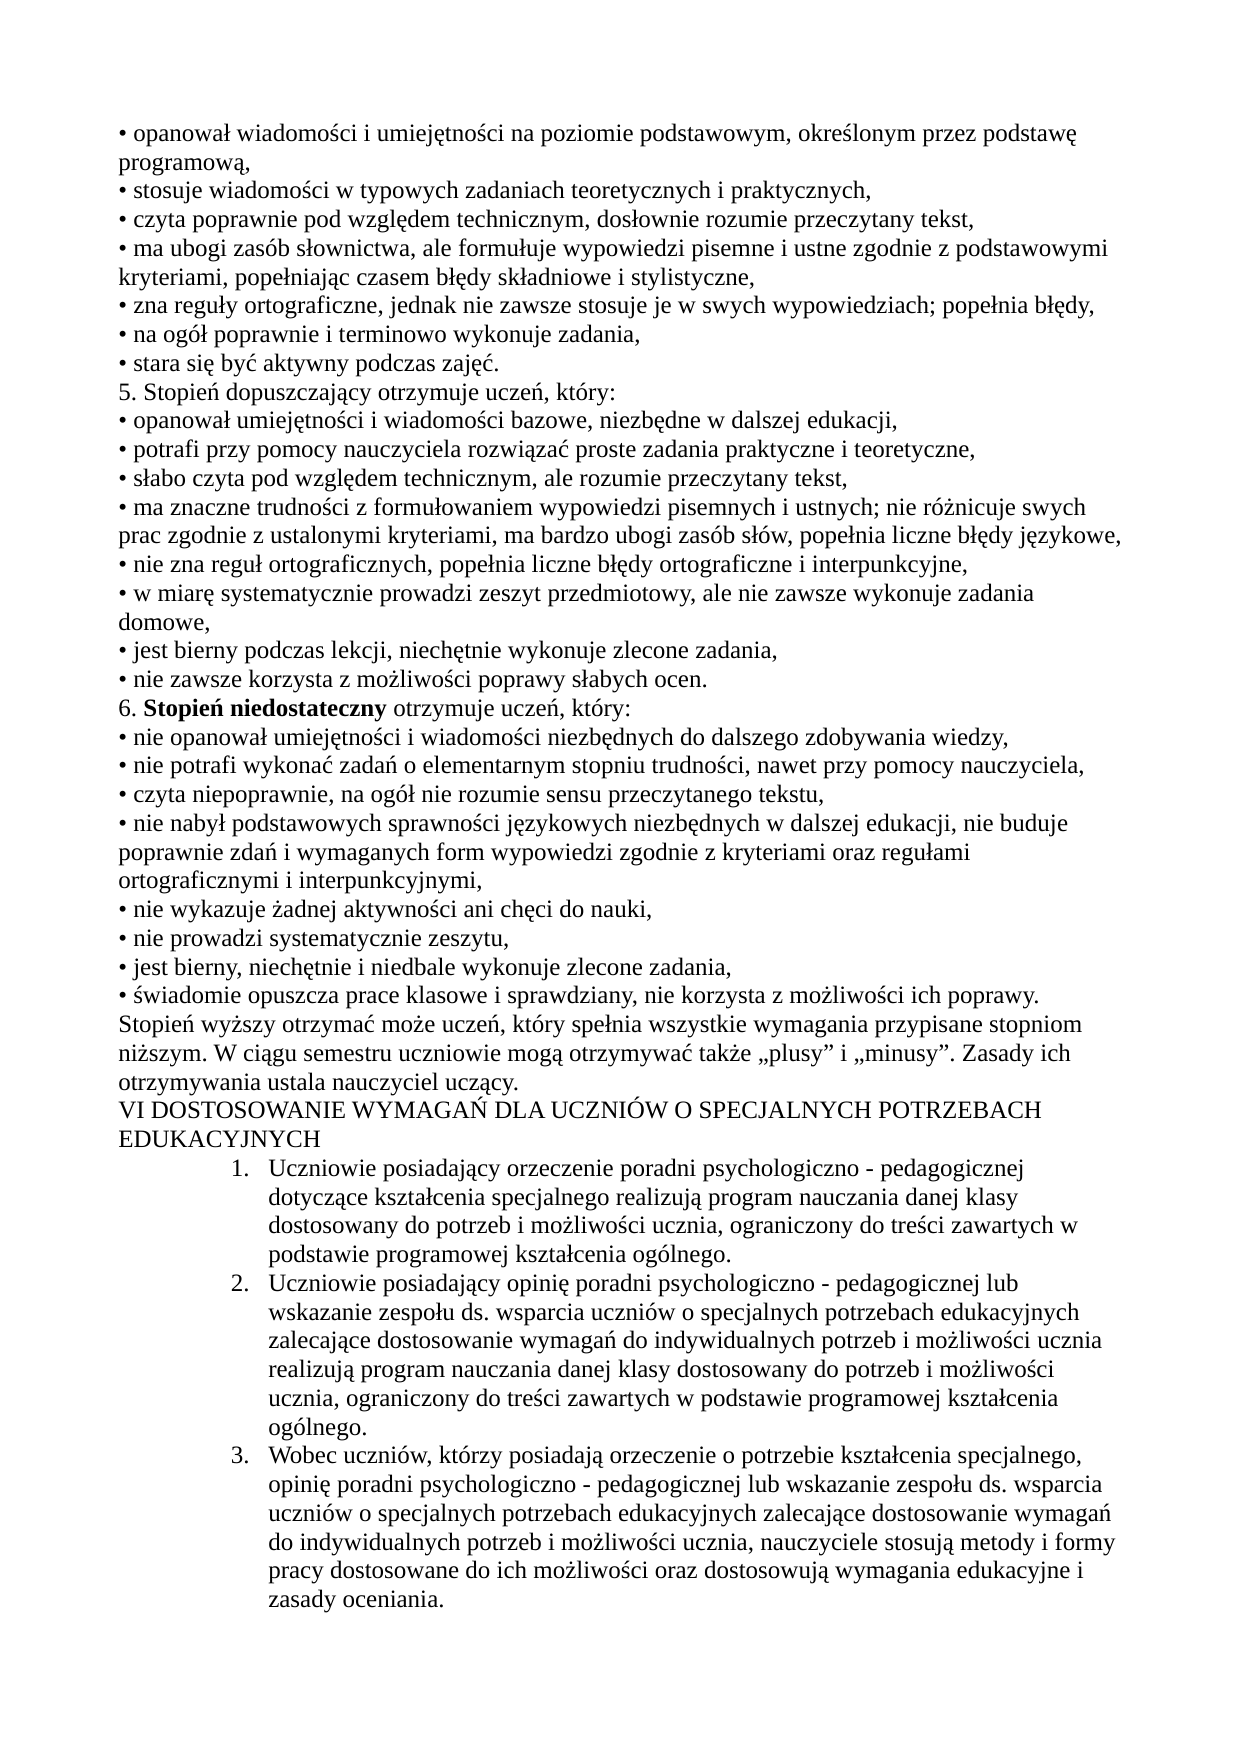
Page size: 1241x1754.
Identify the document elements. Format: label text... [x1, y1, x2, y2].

list Wobec uczniów, którzy posiadają orzeczenie o potrzebie kształcenia specjalnego, opinię poradni psychologiczno - pedagogicznej lub wskazanie zespołu ds. wsparcia uczniów o specjalnych potrzebach edukacyjnych zalecające dostosowanie wymagań do indywidualnych potrzeb i możliwości ucznia, nauczyciele stosują metody i formy pracy dostosowane do ich możliwości oraz dostosowują wymagania edukacyjne i zasady oceniania. [231, 1441, 1122, 1613]
text • w miarę systematycznie prowadzi zeszyt przedmiotowy, ale nie zawsze wykonuje zadania domowe, [118, 578, 1122, 636]
text • nie potrafi wykonać zadań o elementarnym stopniu trudności, nawet przy pomocy nauczyciela, [118, 751, 1122, 779]
text • nie zawsze korzysta z możliwości poprawy słabych ocen. [118, 664, 1122, 693]
text VI DOSTOSOWANIE WYMAGAŃ DLA UCZNIÓW O SPECJALNYCH POTRZEBACH EDUKACYJNYCH [118, 1096, 1122, 1153]
text • nie nabył podstawowych sprawności językowych niezbędnych w dalszej edukacji, nie buduje poprawnie zdań i wymaganych form wypowiedzi zgodnie z kryteriami oraz regułami ortograficznymi i interpunkcyjnymi, [118, 808, 1122, 894]
text • ma ubogi zasób słownictwa, ale formułuje wypowiedzi pisemne i ustne zgodnie z podstawowymi kryteriami, popełniając czasem błędy składniowe i stylistyczne, [118, 233, 1122, 291]
text • zna reguły ortograficzne, jednak nie zawsze stosuje je w swych wypowiedziach; popełnia błędy, [118, 291, 1122, 319]
text • jest bierny, niechętnie i niedbale wykonuje zlecone zadania, [118, 952, 1122, 981]
text • potrafi przy pomocy nauczyciela rozwiązać proste zadania praktyczne i teoretyczne, [118, 434, 1122, 463]
list Uczniowie posiadający opinię poradni psychologiczno - pedagogicznej lub wskazanie zespołu ds. wsparcia uczniów o specjalnych potrzebach edukacyjnych zalecające dostosowanie wymagań do indywidualnych potrzeb i możliwości ucznia realizują program nauczania danej klasy dostosowany do potrzeb i możliwości ucznia, ograniczony do treści zawartych w podstawie programowej kształcenia ogólnego. [231, 1268, 1122, 1441]
text • nie wykazuje żadnej aktywności ani chęci do nauki, [118, 894, 1122, 923]
text 6. Stopień niedostateczny otrzymuje uczeń, który: [118, 693, 1122, 722]
text • słabo czyta pod względem technicznym, ale rozumie przeczytany tekst, [118, 463, 1122, 492]
list Uczniowie posiadający orzeczenie poradni psychologiczno - pedagogicznej dotyczące kształcenia specjalnego realizują program nauczania danej klasy dostosowany do potrzeb i możliwości ucznia, ograniczony do treści zawartych w podstawie programowej kształcenia ogólnego. [231, 1153, 1122, 1268]
text • czyta poprawnie pod względem technicznym, dosłownie rozumie przeczytany tekst, [118, 204, 1122, 233]
text • nie opanował umiejętności i wiadomości niezbędnych do dalszego zdobywania wiedzy, [118, 722, 1122, 751]
text • jest bierny podczas lekcji, niechętnie wykonuje zlecone zadania, [118, 636, 1122, 664]
text • czyta niepoprawnie, na ogół nie rozumie sensu przeczytanego tekstu, [118, 779, 1122, 808]
text • na ogół poprawnie i terminowo wykonuje zadania, [118, 319, 1122, 348]
text 5. Stopień dopuszczający otrzymuje uczeń, który: [118, 377, 1122, 406]
text • ma znaczne trudności z formułowaniem wypowiedzi pisemnych i ustnych; nie różnicuje swych prac zgodnie z ustalonymi kryteriami, ma bardzo ubogi zasób słów, popełnia liczne błędy językowe, [118, 492, 1122, 549]
text • stara się być aktywny podczas zajęć. [118, 348, 1122, 377]
text • nie prowadzi systematycznie zeszytu, [118, 923, 1122, 952]
text • opanował umiejętności i wiadomości bazowe, niezbędne w dalszej edukacji, [118, 406, 1122, 434]
text • stosuje wiadomości w typowych zadaniach teoretycznych i praktycznych, [118, 176, 1122, 204]
text • świadomie opuszcza prace klasowe i sprawdziany, nie korzysta z możliwości ich poprawy. Stopień wyższy otrzymać może uczeń, który spełnia wszystkie wymagania przypisane stopniom niższym. W ciągu semestru uczniowie mogą otrzymywać także „plusy” i „minusy”. Zasady ich otrzymywania ustala nauczyciel uczący. [118, 981, 1122, 1096]
text • nie zna reguł ortograficznych, popełnia liczne błędy ortograficzne i interpunkcyjne, [118, 549, 1122, 578]
text • opanował wiadomości i umiejętności na poziomie podstawowym, określonym przez podstawę programową, [118, 118, 1122, 176]
